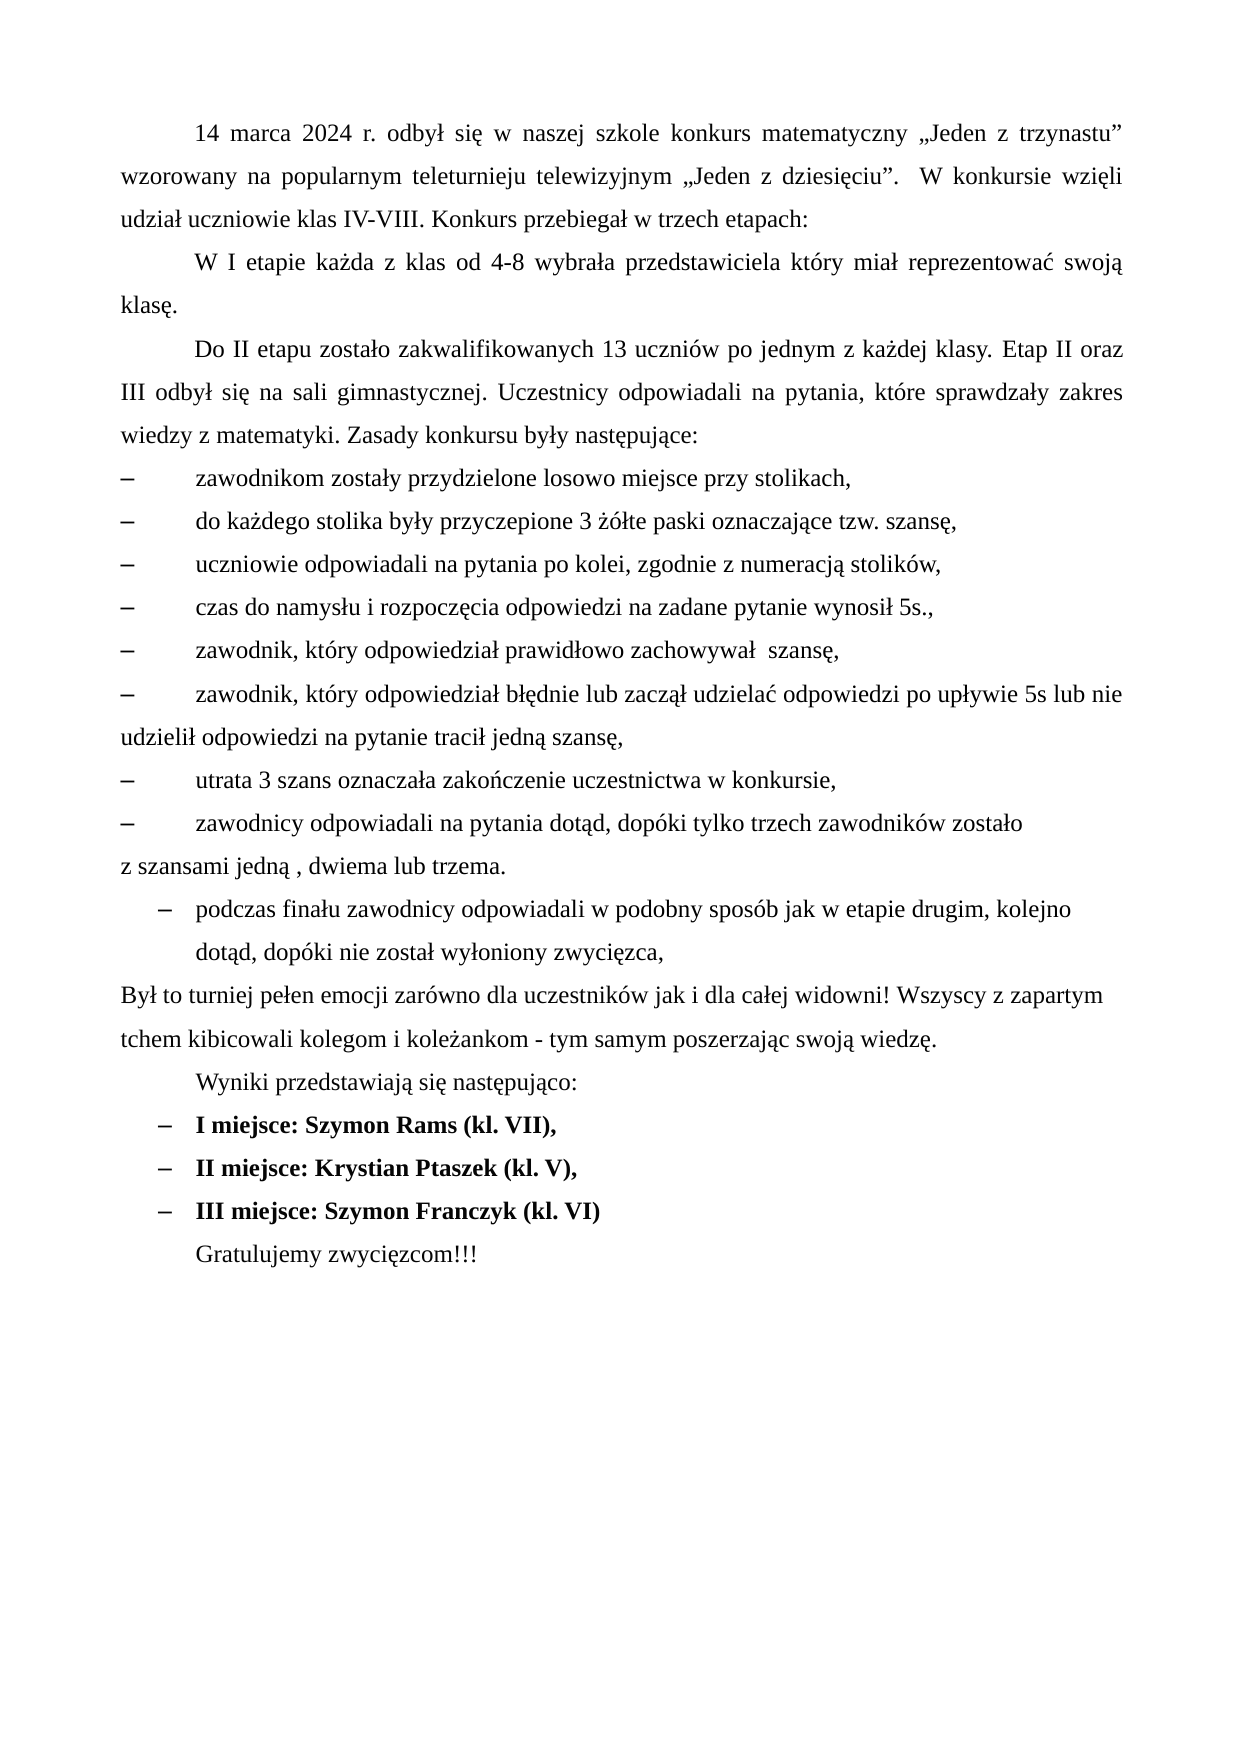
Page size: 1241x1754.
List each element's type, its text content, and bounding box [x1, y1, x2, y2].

list I miejsce: Szymon Rams (kl. VII), [158, 1110, 1123, 1139]
list III miejsce: Szymon Franczyk (kl. VI) [158, 1196, 1123, 1225]
text 14 marca 2024 r. odbył się w naszej szkole konkurs matematyczny „Jeden z trzynastu” wzorowany na popularnym teleturnieju telewizyjnym „Jeden z dziesięciu”. W konkursie wzięli udział uczniowie klas IV-VIII. Konkurs przebiegał w trzech etapach: [120, 118, 1123, 233]
text W I etapie każda z klas od 4-8 wybrała przedstawiciela który miał reprezentować swoją klasę. Do II etapu zostało zakwalifikowanych 13 uczniów po jednym z każdej klasy. Etap II oraz III odbył się na sali gimnastycznej. Uczestnicy odpowiadali na pytania, które sprawdzały zakres wiedzy z matematyki. Zasady konkursu były następujące: [120, 247, 1123, 449]
list uczniowie odpowiadali na pytania po kolei, zgodnie z numeracją stolików, [120, 549, 1123, 578]
list II miejsce: Krystian Ptaszek (kl. V), [158, 1153, 1123, 1182]
text Był to turniej pełen emocji zarówno dla uczestników jak i dla całej widowni! Wszyscy z zapartym tchem kibicowali kolegom i koleżankom - tym samym poszerzając swoją wiedzę. [120, 981, 1123, 1052]
list zawodnicy odpowiadali na pytania dotąd, dopóki tylko trzech zawodników zostało [120, 808, 1123, 837]
list podczas finału zawodnicy odpowiadali w podobny sposób jak w etapie drugim, kolejno dotąd, dopóki nie został wyłoniony zwycięzca, [158, 894, 1123, 966]
list zawodnikom zostały przydzielone losowo miejsce przy stolikach, [120, 463, 1123, 492]
list Wyniki przedstawiają się następująco: [158, 1067, 1123, 1096]
list zawodnik, który odpowiedział prawidłowo zachowywał szansę, [120, 636, 1123, 664]
list czas do namysłu i rozpoczęcia odpowiedzi na zadane pytanie wynosił 5s., [120, 592, 1123, 621]
list zawodnik, który odpowiedział błędnie lub zaczął udzielać odpowiedzi po upływie 5s lub nie udzielił odpowiedzi na pytanie tracił jedną szansę, [120, 679, 1123, 751]
list utrata 3 szans oznaczała zakończenie uczestnictwa w konkursie, [120, 765, 1123, 794]
list do każdego stolika były przyczepione 3 żółte paski oznaczające tzw. szansę, [120, 506, 1123, 535]
list Gratulujemy zwycięzcom!!! [158, 1239, 1123, 1311]
list z szansami jedną , dwiema lub trzema. [120, 851, 1123, 880]
